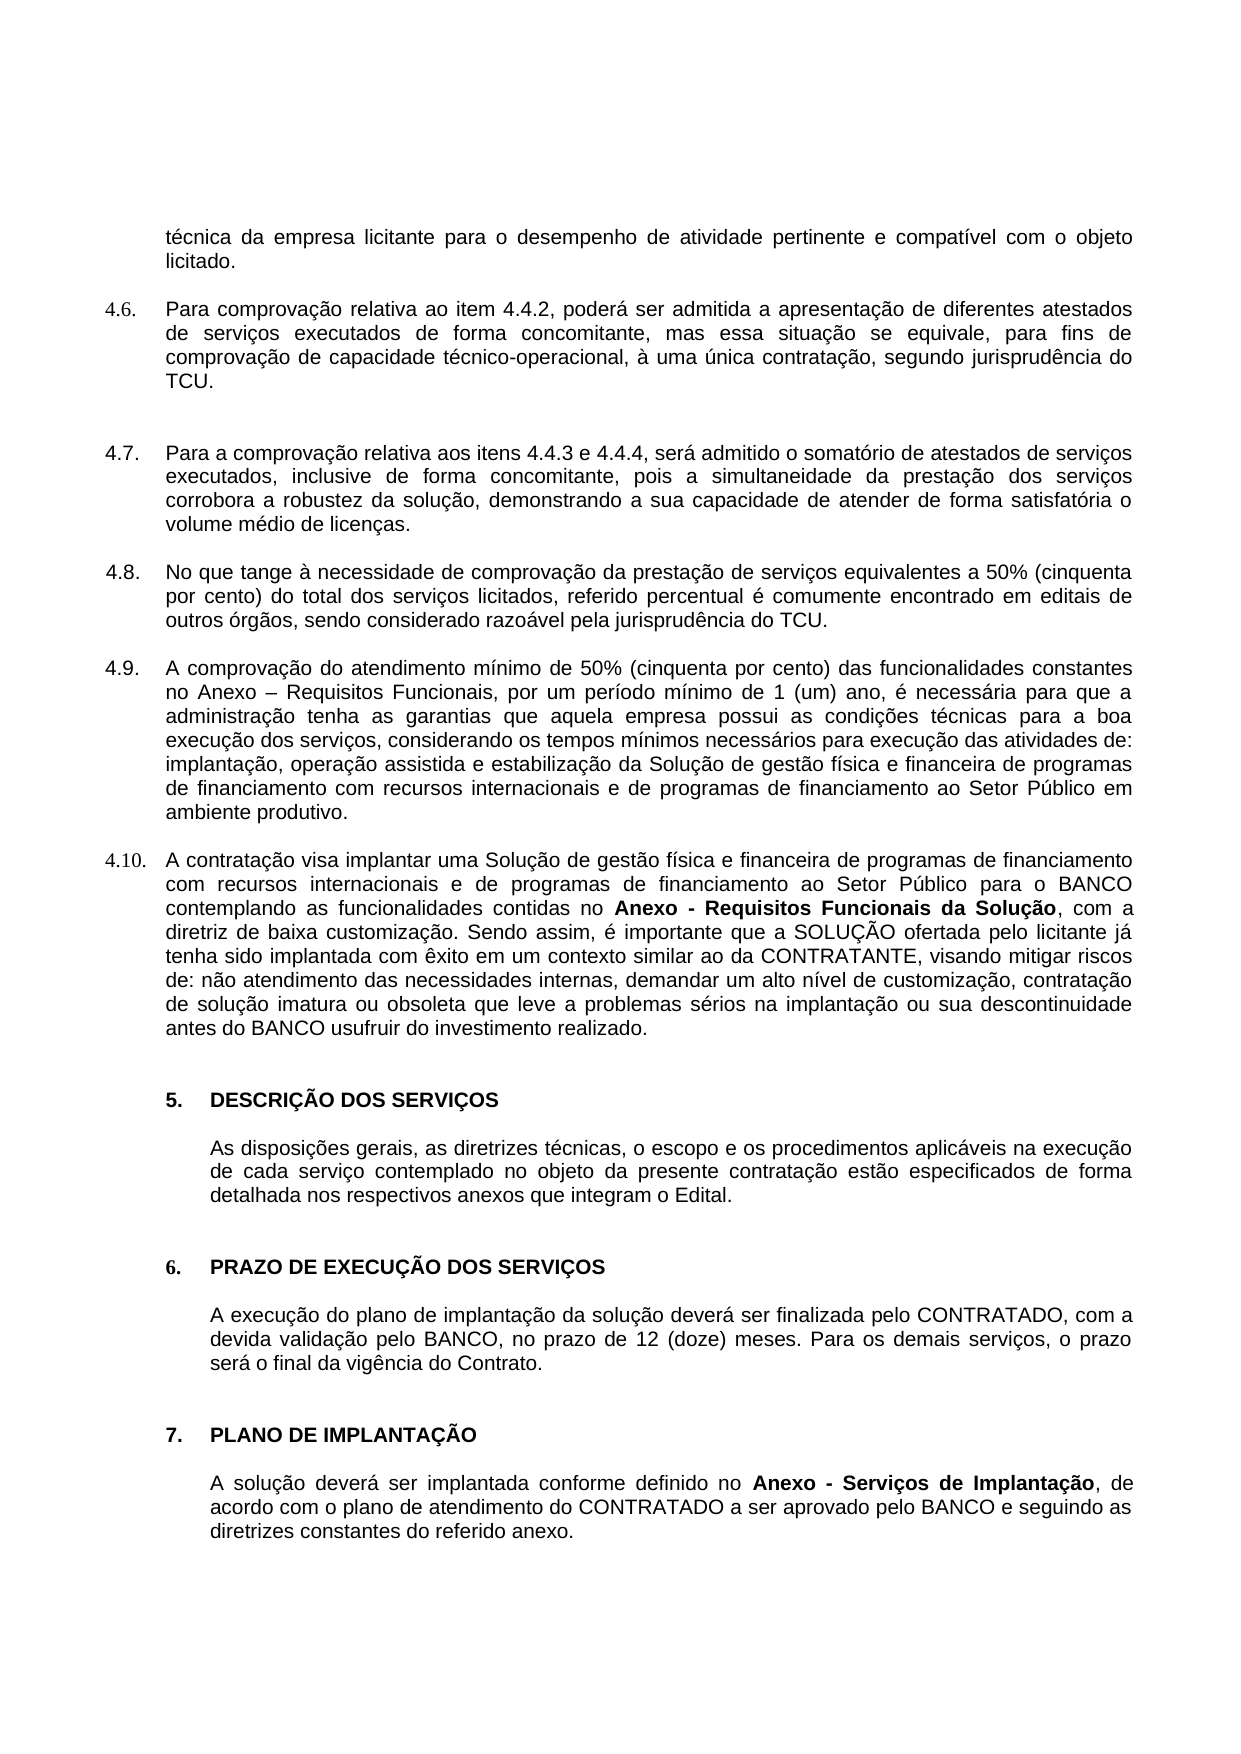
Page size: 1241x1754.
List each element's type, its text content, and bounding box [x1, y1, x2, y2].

list A contratação visa implantar uma Solução de gestão física e financeira de programas de financiamento com recursos internacionais e de programas de financiamento ao Setor Público para o BANCO contemplando as funcionalidades contidas no Anexo - Requisitos Funcionais da Solução, com a diretriz de baixa customização. Sendo assim, é importante que a SOLUÇÃO ofertada pelo licitante já tenha sido implantada com êxito em um contexto similar ao da CONTRATANTE, visando mitigar riscos de: não atendimento das necessidades internas, demandar um alto nível de customização, contratação de solução imatura ou obsoleta que leve a problemas sérios na implantação ou sua descontinuidade antes do BANCO usufruir do investimento realizado. [105, 848, 1134, 1039]
text A solução deverá ser implantada conforme definido no Anexo - Serviços de Implantação, de acordo com o plano de atendimento do CONTRATADO a ser aprovado pelo BANCO e seguindo as diretrizes constantes do referido anexo. [210, 1471, 1134, 1543]
list DESCRIÇÃO DOS SERVIÇOS [165, 1087, 1134, 1111]
list técnica da empresa licitante para o desempenho de atividade pertinente e compatível com o objeto licitado. [105, 224, 1134, 272]
list PLANO DE IMPLANTAÇÃO [165, 1423, 1134, 1447]
list PRAZO DE EXECUÇÃO DOS SERVIÇOS [165, 1255, 1134, 1279]
list Para comprovação relativa ao item 4.4.2, poderá ser admitida a apresentação de diferentes atestados de serviços executados de forma concomitante, mas essa situação se equivale, para fins de comprovação de capacidade técnico-operacional, à uma única contratação, segundo jurisprudência do TCU. [105, 296, 1134, 392]
list A comprovação do atendimento mínimo de 50% (cinquenta por cento) das funcionalidades constantes no Anexo – Requisitos Funcionais, por um período mínimo de 1 (um) ano, é necessária para que a administração tenha as garantias que aquela empresa possui as condições técnicas para a boa execução dos serviços, considerando os tempos mínimos necessários para execução das atividades de: implantação, operação assistida e estabilização da Solução de gestão física e financeira de programas de financiamento com recursos internacionais e de programas de financiamento ao Setor Público em ambiente produtivo. [105, 656, 1134, 824]
list Para a comprovação relativa aos itens 4.4.3 e 4.4.4, será admitido o somatório de atestados de serviços executados, inclusive de forma concomitante, pois a simultaneidade da prestação dos serviços corrobora a robustez da solução, demonstrando a sua capacidade de atender de forma satisfatória o volume médio de licenças. [105, 440, 1134, 536]
text A execução do plano de implantação da solução deverá ser finalizada pelo CONTRATADO, com a devida validação pelo BANCO, no prazo de 12 (doze) meses. Para os demais serviços, o prazo será o final da vigência do Contrato. [210, 1303, 1134, 1375]
list No que tange à necessidade de comprovação da prestação de serviços equivalentes a 50% (cinquenta por cento) do total dos serviços licitados, referido percentual é comumente encontrado em editais de outros órgãos, sendo considerado razoável pela jurisprudência do TCU. [106, 560, 1134, 632]
text As disposições gerais, as diretrizes técnicas, o escopo e os procedimentos aplicáveis na execução de cada serviço contemplado no objeto da presente contratação estão especificados de forma detalhada nos respectivos anexos que integram o Edital. [210, 1135, 1134, 1207]
